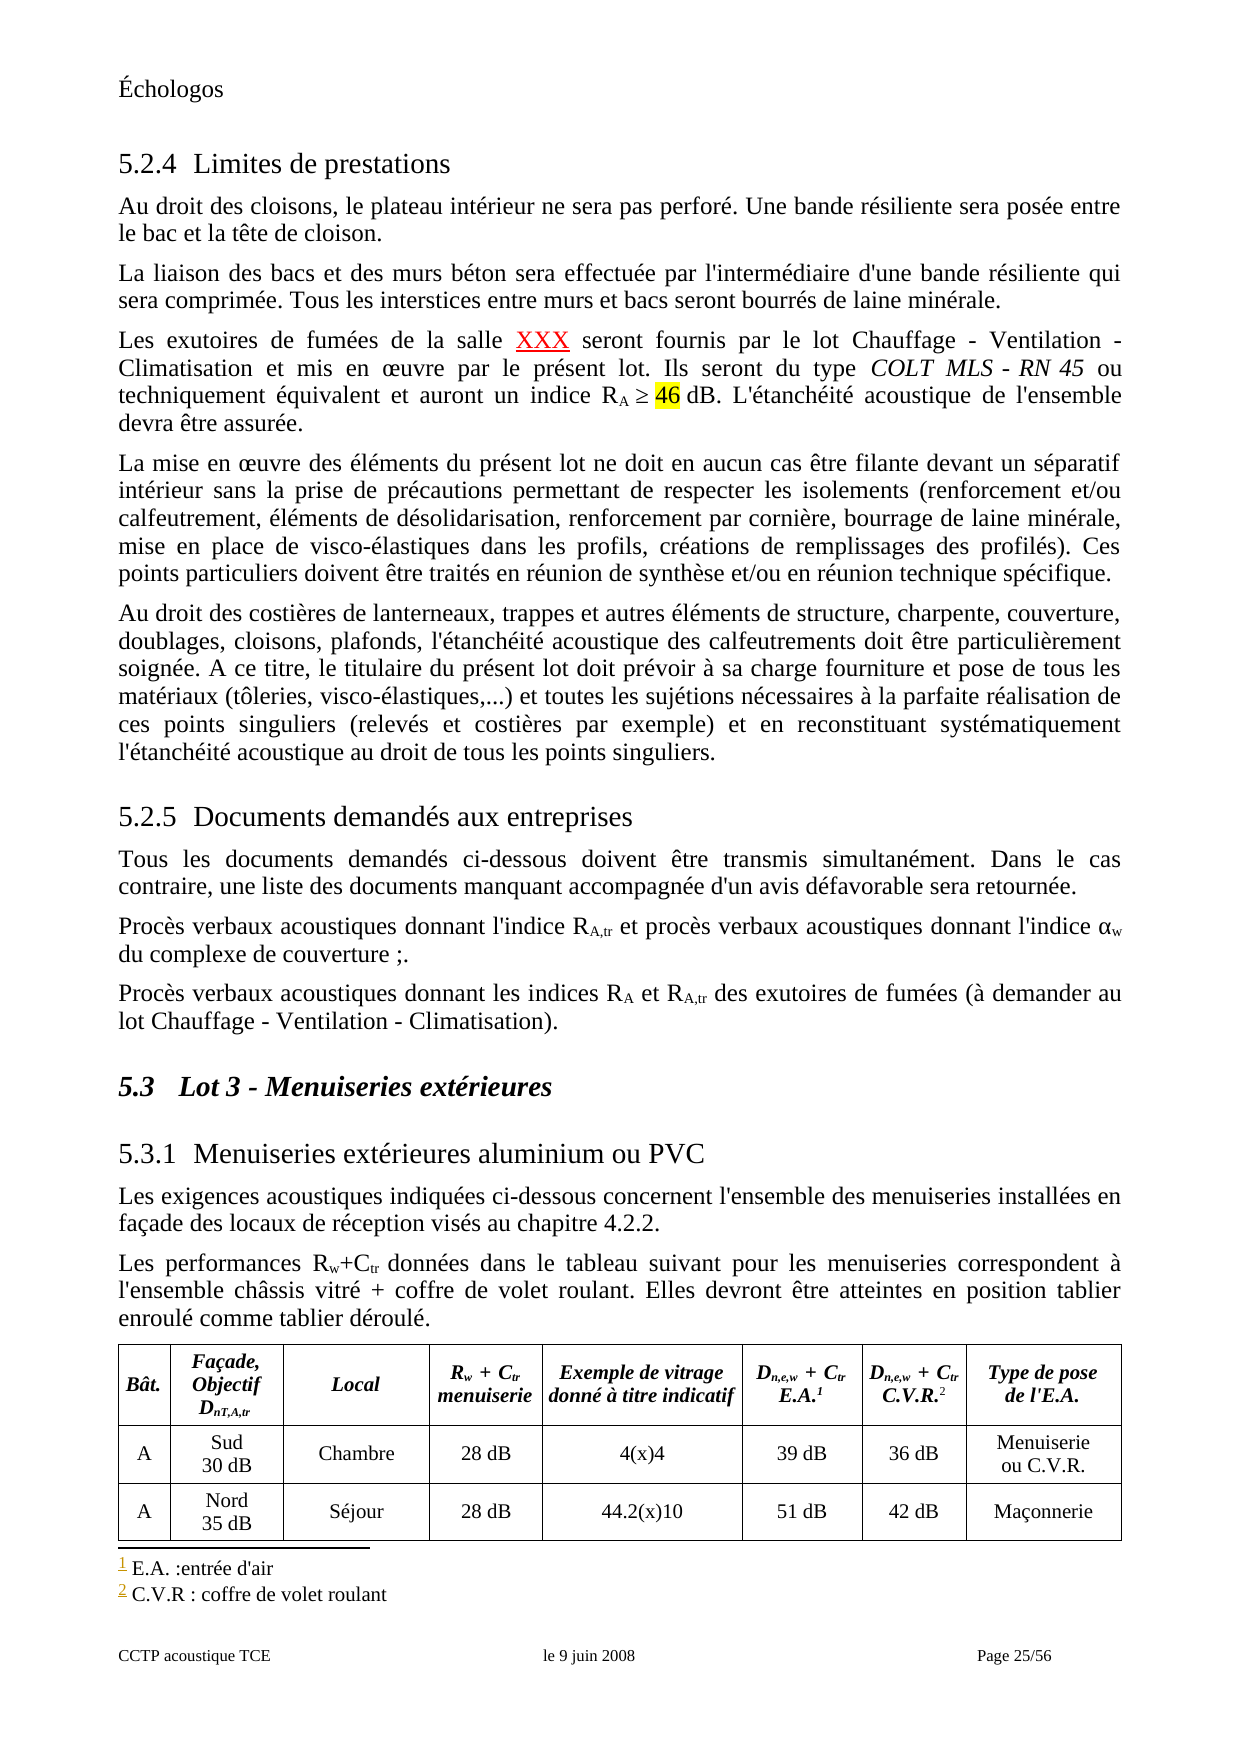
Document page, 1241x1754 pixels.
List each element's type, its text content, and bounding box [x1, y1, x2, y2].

table_header Exemple de vitrage donné à titre indicatif [543, 1345, 742, 1425]
subtitle Menuiseries extérieures aluminium ou PVC [118, 1138, 1122, 1170]
table_cell A [119, 1426, 170, 1483]
table_header Bât. [119, 1345, 170, 1425]
table_cell Séjour [284, 1484, 429, 1540]
table_cell 4(x)4 [543, 1426, 742, 1483]
text Au droit des costières de lanterneaux, trappes et autres éléments de structure, charpente, couverture, doublages, cloisons, plafonds, l'étanchéité acoustique des calfeutrements doit être particulièrement soignée. A ce titre, le titulaire du présent lot doit prévoir à sa charge fourniture et pose de tous les matériaux (tôleries, visco-élastiques,...) et toutes les sujétions nécessaires à la parfaite réalisation de ces points singuliers (relevés et costières par exemple) et en reconstituant systématiquement l'étanchéité acoustique au droit de tous les points singuliers. [118, 599, 1122, 765]
table_cell 36 dB [863, 1426, 966, 1483]
table_cell 42 dB [863, 1484, 966, 1540]
table_header Dn,e,w + Ctr E.A. [743, 1345, 862, 1425]
subtitle Limites de prestations [118, 148, 1122, 180]
table_header Façade, Objectif DnT,A,tr [171, 1345, 283, 1425]
table_cell Sud 30 dB [171, 1426, 283, 1483]
table_cell 28 dB [430, 1484, 542, 1540]
text Les exigences acoustiques indiquées ci-dessous concernent l'ensemble des menuiseries installées en façade des locaux de réception visés au chapitre 4.2.2. [118, 1182, 1122, 1237]
text Procès verbaux acoustiques donnant les indices RA et RA,tr des exutoires de fumées (à demander au lot Chauffage - Ventilation - Climatisation). [118, 979, 1122, 1034]
table_cell 51 dB [743, 1484, 862, 1540]
text Les exutoires de fumées de la salle XXX seront fournis par le lot Chauffage - Ventilation - Climatisation et mis en œuvre par le présent lot. Ils seront du type COLT MLS - RN 45 ou techniquement équivalent et auront un indice RA ≥ 46 dB. L'étanchéité acoustique de l'ensemble devra être assurée. [118, 326, 1122, 437]
table_cell 44.2(x)10 [543, 1484, 742, 1540]
table_cell Chambre [284, 1426, 429, 1483]
table_header Local [284, 1345, 429, 1425]
table_cell 28 dB [430, 1426, 542, 1483]
text La mise en œuvre des éléments du présent lot ne doit en aucun cas être filante devant un séparatif intérieur sans la prise de précautions permettant de respecter les isolements (renforcement et/ou calfeutrement, éléments de désolidarisation, renforcement par cornière, bourrage de laine minérale, mise en place de visco-élastiques dans les profils, créations de remplissages des profilés). Ces points particuliers doivent être traités en réunion de synthèse et/ou en réunion technique spécifique. [118, 449, 1122, 587]
table_cell Nord 35 dB [171, 1484, 283, 1540]
text La liaison des bacs et des murs béton sera effectuée par l'intermédiaire d'une bande résiliente qui sera comprimée. Tous les interstices entre murs et bacs seront bourrés de laine minérale. [118, 259, 1122, 314]
table_cell Maçonnerie [967, 1484, 1121, 1540]
text Procès verbaux acoustiques donnant l'indice RA,tr et procès verbaux acoustiques donnant l'indice αw du complexe de couverture ;. [118, 912, 1122, 967]
table_header Type de pose de l'E.A. [967, 1345, 1121, 1425]
text Au droit des cloisons, le plateau intérieur ne sera pas perforé. Une bande résiliente sera posée entre le bac et la tête de cloison. [118, 192, 1122, 247]
table_cell 39 dB [743, 1426, 862, 1483]
table_header Rw + Ctr menuiserie [430, 1345, 542, 1425]
text Les performances Rw+Ctr données dans le tableau suivant pour les menuiseries correspondent à l'ensemble châssis vitré + coffre de volet roulant. Elles devront être atteintes en position tablier enroulé comme tablier déroulé. [118, 1249, 1122, 1332]
table_cell A [119, 1484, 170, 1540]
table_cell Menuiserie ou C.V.R. [967, 1426, 1121, 1483]
subtitle Lot 3 - Menuiseries extérieures [118, 1070, 1122, 1102]
subtitle Documents demandés aux entreprises [118, 801, 1122, 833]
table_header Dn,e,w + Ctr C.V.R. [863, 1345, 966, 1425]
text Tous les documents demandés ci-dessous doivent être transmis simultanément. Dans le cas contraire, une liste des documents manquant accompagnée d'un avis défavorable sera retournée. [118, 845, 1122, 900]
